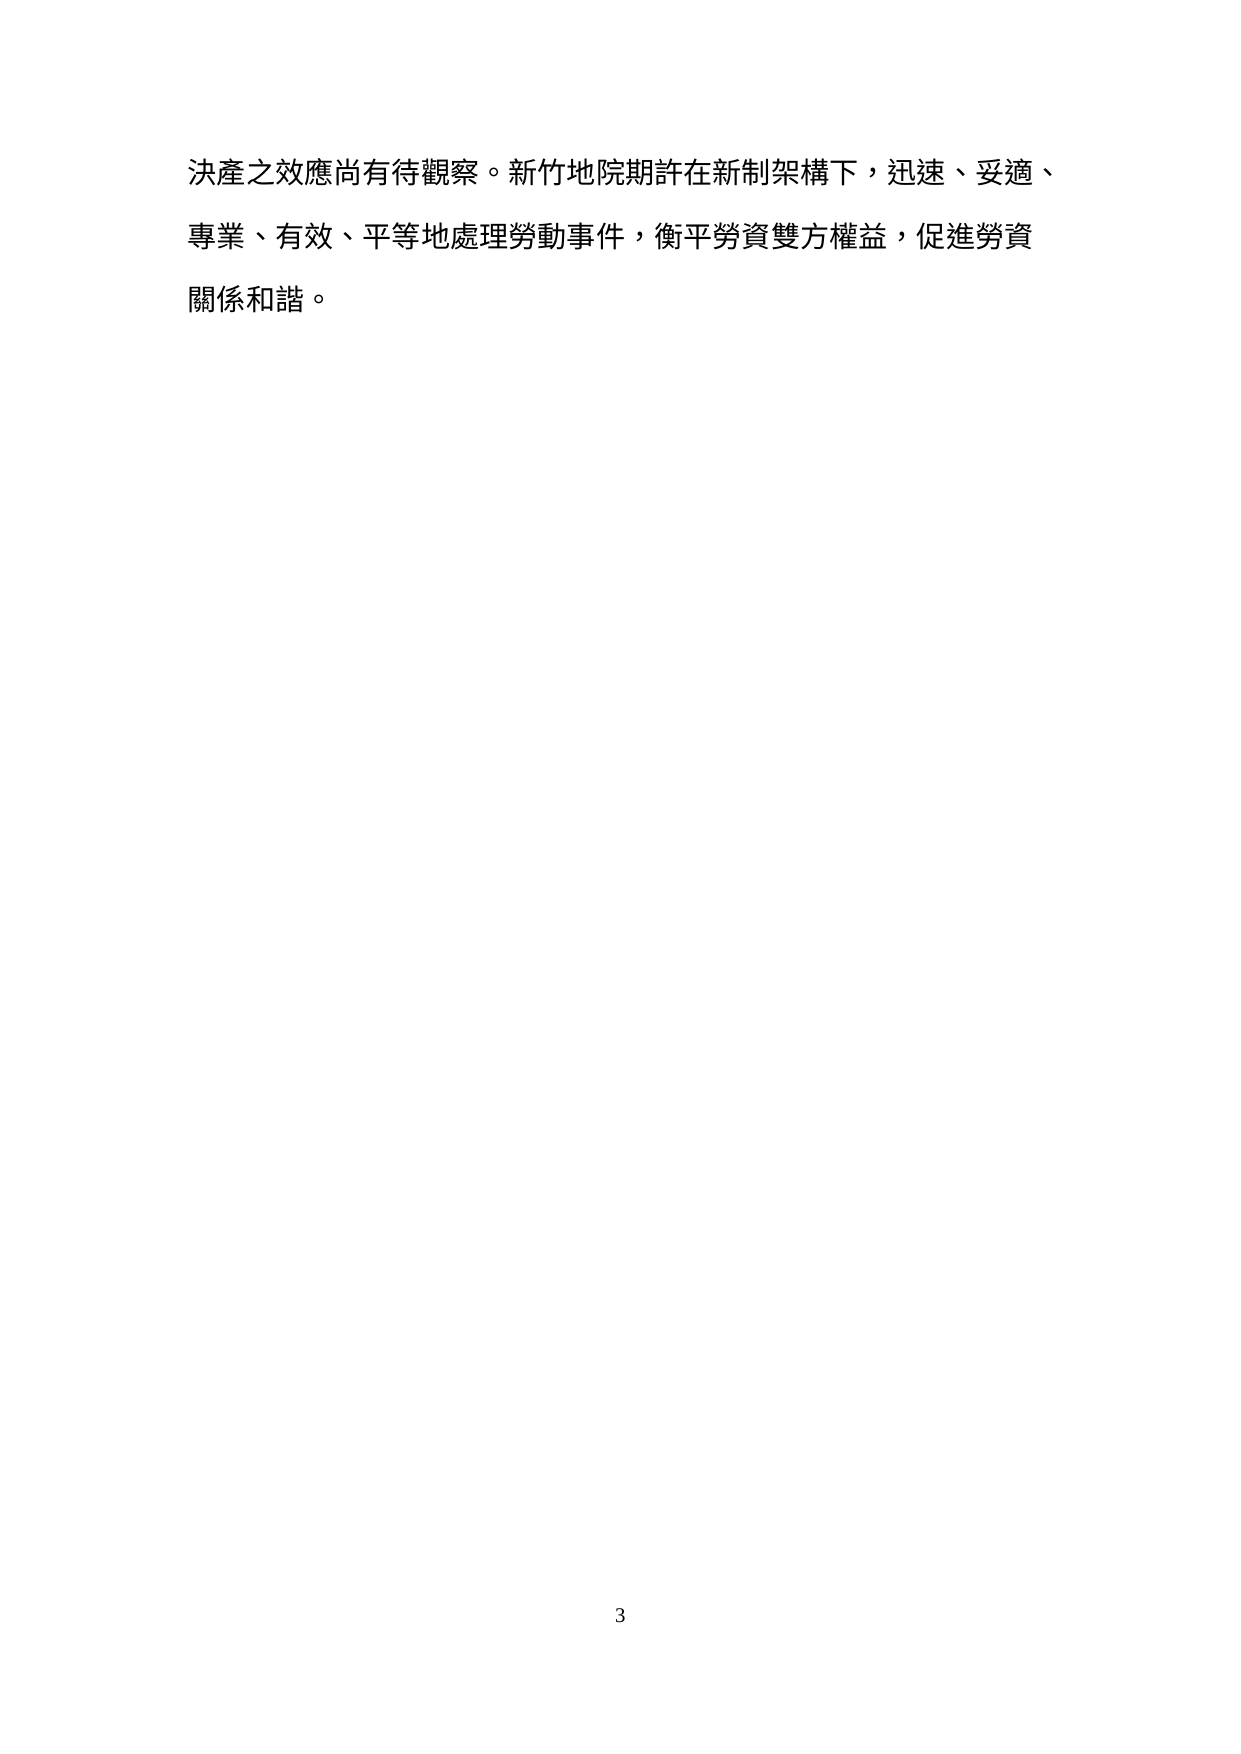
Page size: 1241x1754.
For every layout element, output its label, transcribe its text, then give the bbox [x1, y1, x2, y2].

text 勞動調解委員會及勞動調解前置程序，確實在相當大的程度上達成了3個月內終結勞動調解程序之目標，至於工時推定對實務判決產之效應尚有待觀察。新竹地院期許在新制架構下，迅速、妥適、專業、有效、平等地處理勞動事件，衡平勞資雙方權益，促進勞資關係和諧。 [187, 150, 1053, 319]
